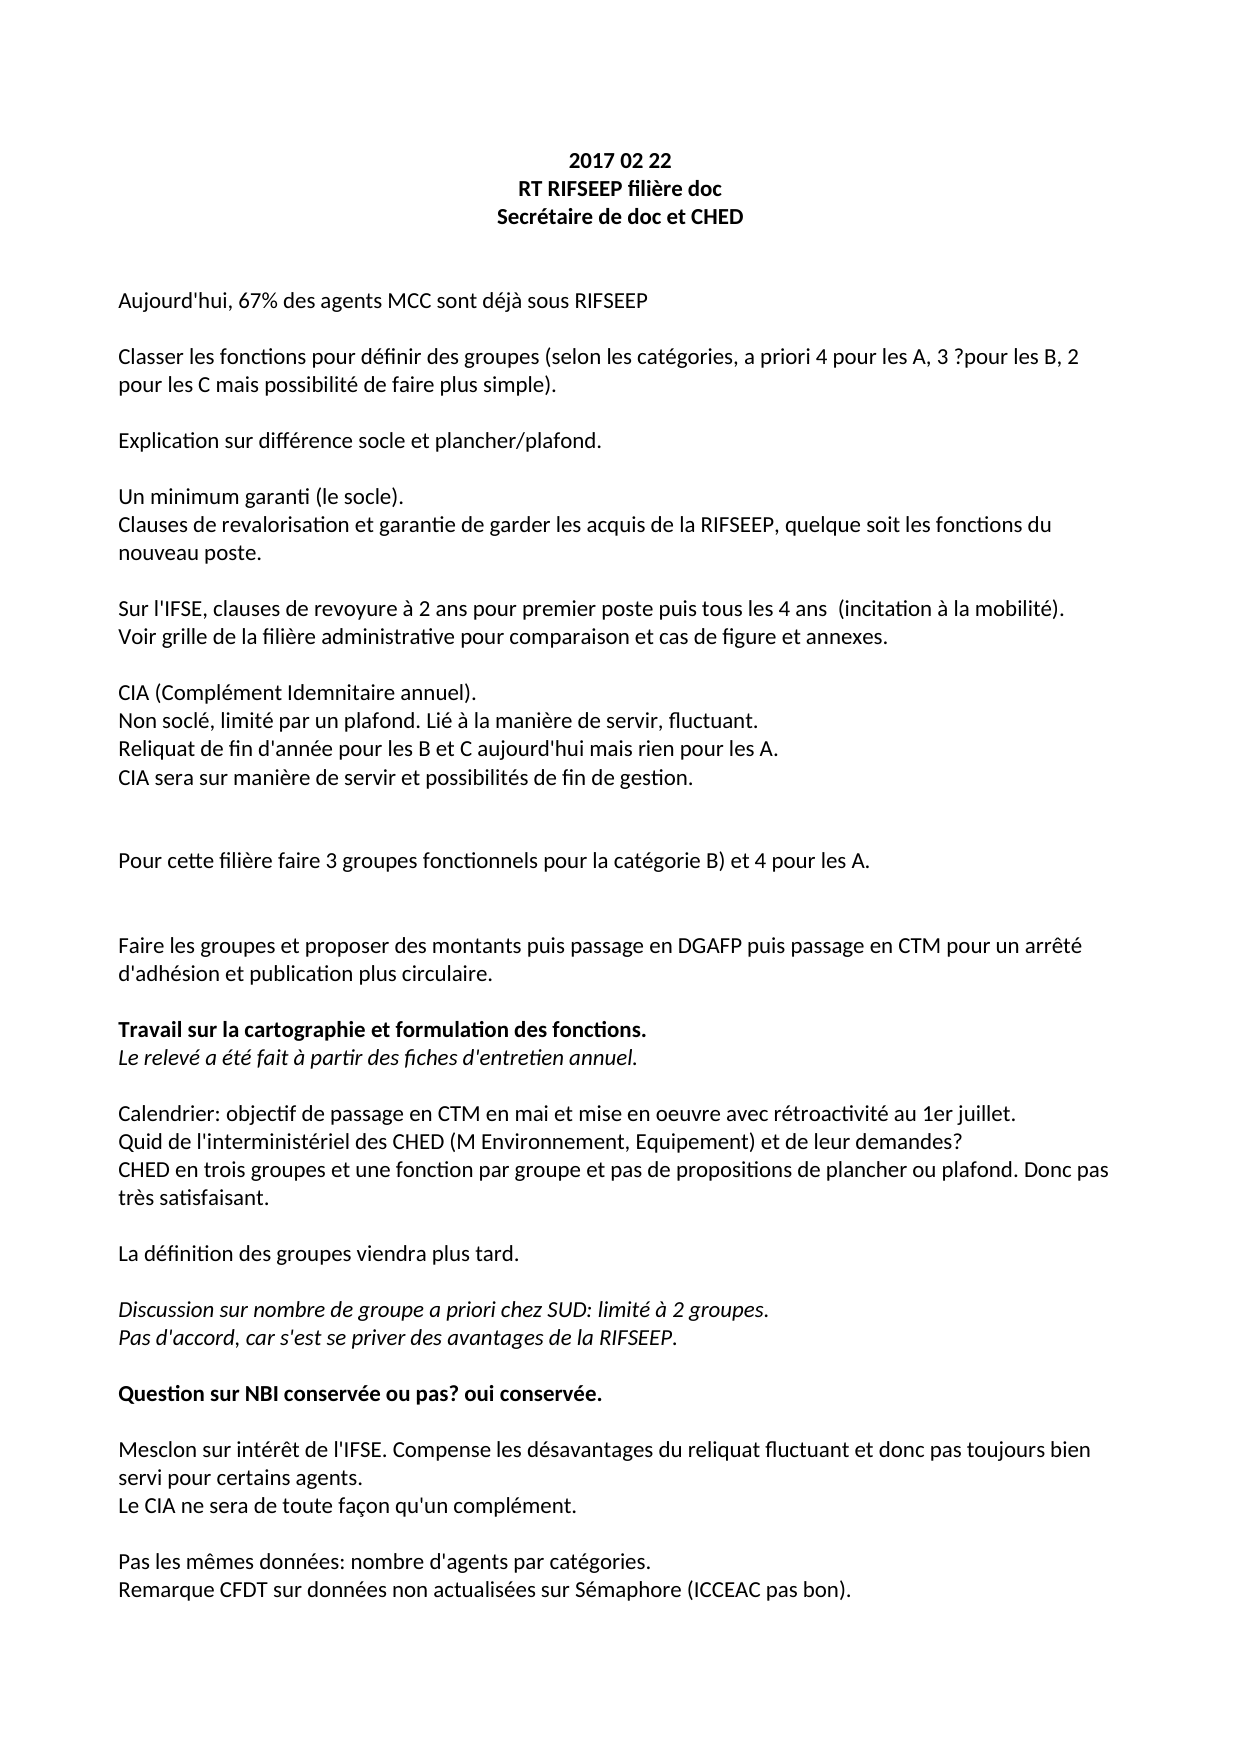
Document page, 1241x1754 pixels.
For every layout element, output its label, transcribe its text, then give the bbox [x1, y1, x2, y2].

text Quid de l'interministériel des CHED (M Environnement, Equipement) et de leur demandes? [118, 1127, 1122, 1155]
text Clauses de revalorisation et garantie de garder les acquis de la RIFSEEP, quelque soit les fonctions du nouveau poste. [118, 510, 1122, 566]
text Explication sur différence socle et plancher/plafond. [118, 426, 1122, 454]
text Faire les groupes et proposer des montants puis passage en DGAFP puis passage en CTM pour un arrêté d'adhésion et publication plus circulaire. [118, 931, 1122, 987]
text Classer les fonctions pour définir des groupes (selon les catégories, a priori 4 pour les A, 3 ?pour les B, 2 pour les C mais possibilité de faire plus simple). [118, 342, 1122, 398]
text CHED en trois groupes et une fonction par groupe et pas de propositions de plancher ou plafond. Donc pas très satisfaisant. [118, 1155, 1122, 1211]
text RT RIFSEEP filière doc [118, 174, 1122, 202]
text Pas les mêmes données: nombre d'agents par catégories. [118, 1547, 1122, 1575]
text CIA (Complément Idemnitaire annuel). [118, 678, 1122, 707]
text 2017 02 22 [118, 146, 1122, 174]
text Travail sur la cartographie et formulation des fonctions. [118, 1015, 1122, 1043]
text Sur l'IFSE, clauses de revoyure à 2 ans pour premier poste puis tous les 4 ans (incitation à la mobilité). [118, 594, 1122, 622]
text Discussion sur nombre de groupe a priori chez SUD: limité à 2 groupes. Pas d'accord, car s'est se priver des avantages de la RIFSEEP. [118, 1295, 1122, 1351]
text Calendrier: objectif de passage en CTM en mai et mise en oeuvre avec rétroactivité au 1er juillet. [118, 1099, 1122, 1127]
text Le CIA ne sera de toute façon qu'un complément. [118, 1491, 1122, 1519]
text Aujourd'hui, 67% des agents MCC sont déjà sous RIFSEEP [118, 286, 1122, 314]
text Un minimum garanti (le socle). [118, 482, 1122, 510]
text Le relevé a été fait à partir des fiches d'entretien annuel. [118, 1043, 1122, 1071]
text Secrétaire de doc et CHED [118, 202, 1122, 230]
text La définition des groupes viendra plus tard. [118, 1239, 1122, 1267]
text Question sur NBI conservée ou pas? oui conservée. [118, 1379, 1122, 1407]
text Pour cette filière faire 3 groupes fonctionnels pour la catégorie B) et 4 pour les A. [118, 847, 1122, 875]
text Reliquat de fin d'année pour les B et C aujourd'hui mais rien pour les A. CIA sera sur manière de servir et possibilités de fin de gestion. [118, 734, 1122, 791]
text Mesclon sur intérêt de l'IFSE. Compense les désavantages du reliquat fluctuant et donc pas toujours bien servi pour certains agents. [118, 1435, 1122, 1491]
text Voir grille de la filière administrative pour comparaison et cas de figure et annexes. [118, 622, 1122, 651]
text Non soclé, limité par un plafond. Lié à la manière de servir, fluctuant. [118, 707, 1122, 734]
text Remarque CFDT sur données non actualisées sur Sémaphore (ICCEAC pas bon). [118, 1575, 1122, 1603]
